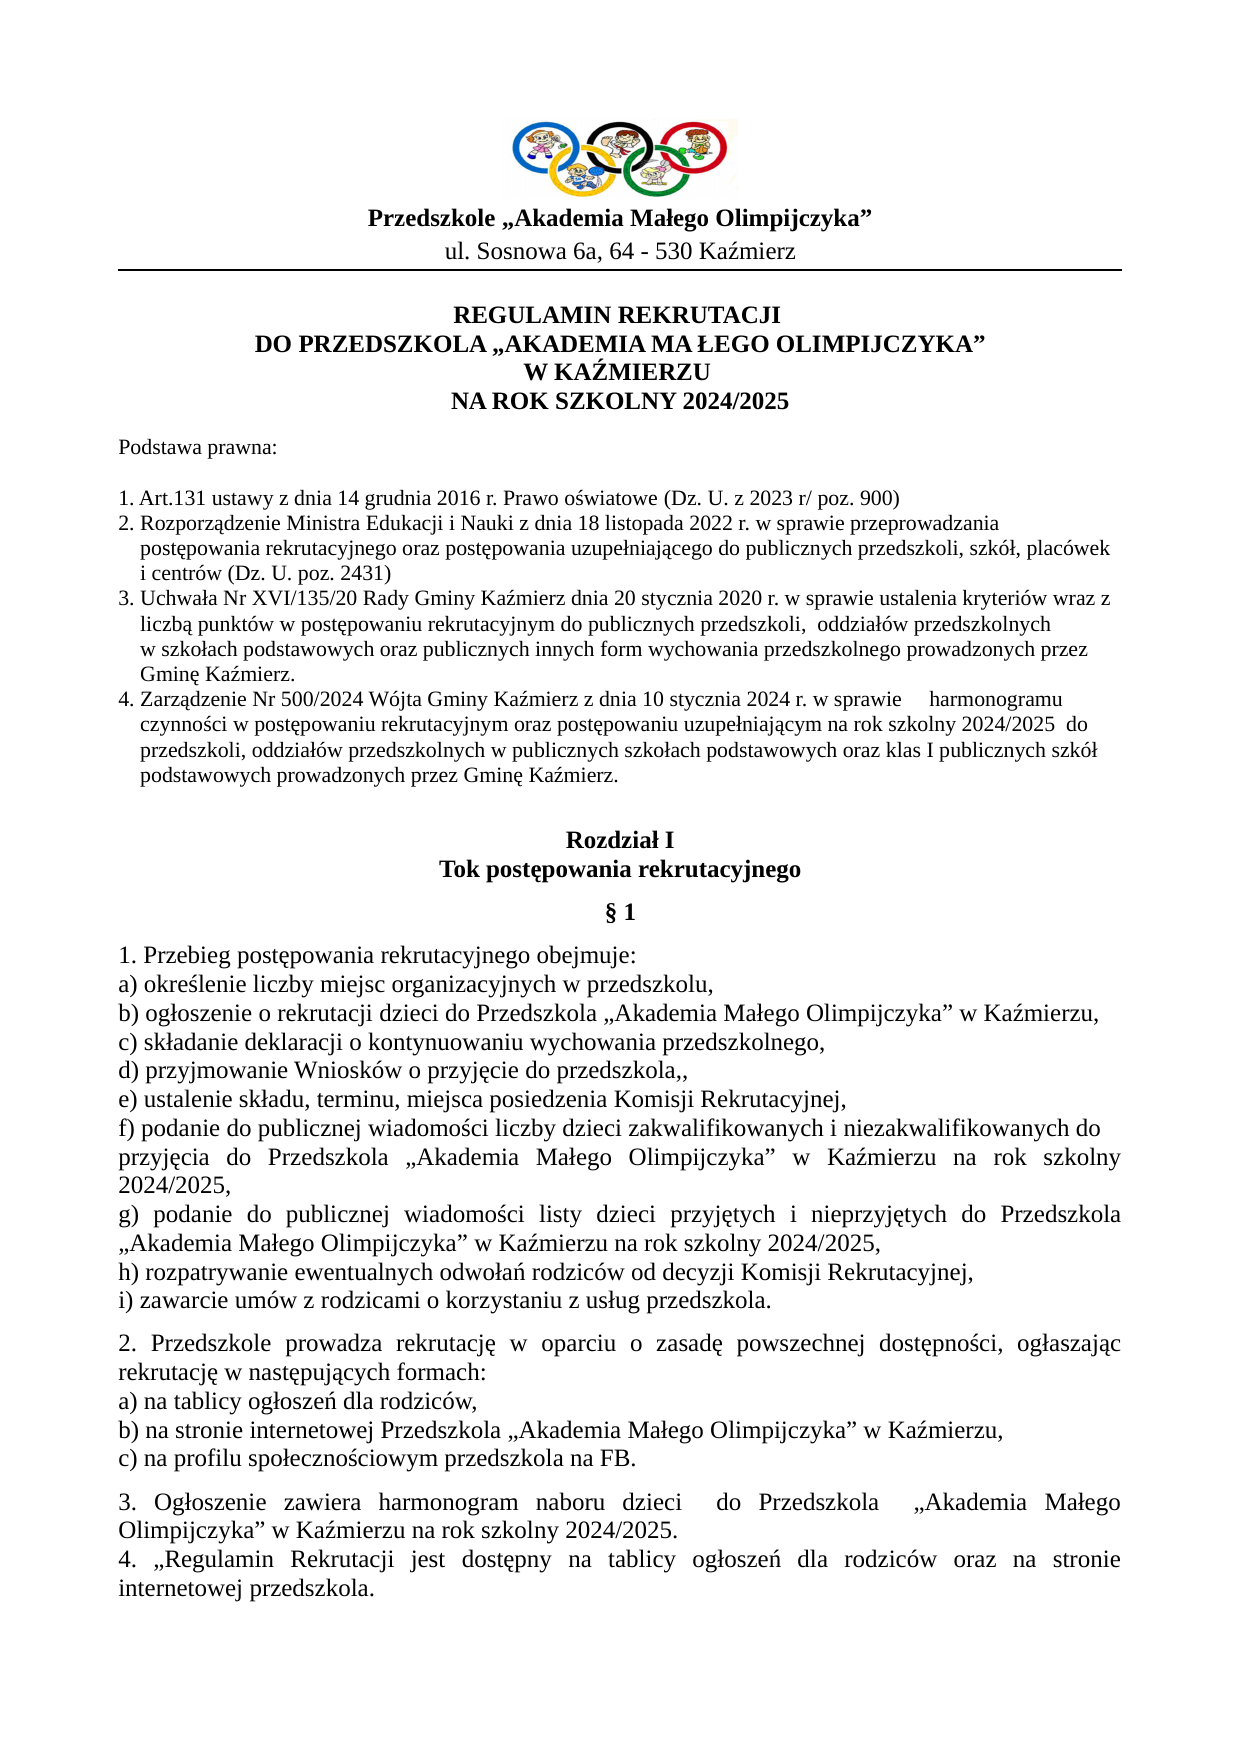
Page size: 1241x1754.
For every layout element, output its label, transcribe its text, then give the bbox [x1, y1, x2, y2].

text czynności w postępowaniu rekrutacyjnym oraz postępowaniu uzupełniającym na rok szkolny 2024/2025 do [118, 711, 1122, 737]
text 3. Uchwała Nr XVI/135/20 Rady Gminy Kaźmierz dnia 20 stycznia 2020 r. w sprawie ustalenia kryteriów wraz z [118, 585, 1122, 611]
text przedszkoli, oddziałów przedszkolnych w publicznych szkołach podstawowych oraz klas I publicznych szkół [118, 737, 1122, 762]
text i centrów (Dz. U. poz. 2431) [118, 560, 1122, 585]
text Podstawa prawna: [118, 434, 1122, 459]
text Przedszkole „Akademia Małego Olimpijczyka” [118, 203, 1122, 232]
text przyjęcia do Przedszkola „Akademia Małego Olimpijczyka” w Kaźmierzu na rok szkolny 2024/2025, [118, 1142, 1122, 1199]
text a) na tablicy ogłoszeń dla rodziców, [118, 1386, 1122, 1415]
text g) podanie do publicznej wiadomości listy dzieci przyjętych i nieprzyjętych do Przedszkola „Akademia Małego Olimpijczyka” w Kaźmierzu na rok szkolny 2024/2025, [118, 1199, 1122, 1257]
picture [500, 118, 740, 198]
text 2. Przedszkole prowadza rekrutację w oparciu o zasadę powszechnej dostępności, ogłaszając rekrutację w następujących formach: [118, 1328, 1122, 1386]
text podstawowych prowadzonych przez Gminę Kaźmierz. [118, 762, 1122, 787]
text § 1 [118, 897, 1122, 926]
text Rozdział I [118, 825, 1122, 854]
text 4. Zarządzenie Nr 500/2024 Wójta Gminy Kaźmierz z dnia 10 stycznia 2024 r. w sprawie harmonogramu [118, 686, 1122, 711]
text i) zawarcie umów z rodzicami o korzystaniu z usług przedszkola. [118, 1285, 1122, 1314]
text d) przyjmowanie Wniosków o przyjęcie do przedszkola,, [118, 1055, 1122, 1084]
text REGULAMIN REKRUTACJI [118, 300, 1122, 329]
text 3. Ogłoszenie zawiera harmonogram naboru dzieci do Przedszkola „Akademia Małego Olimpijczyka” w Kaźmierzu na rok szkolny 2024/2025. [118, 1487, 1122, 1544]
text liczbą punktów w postępowaniu rekrutacyjnym do publicznych przedszkoli, oddziałów przedszkolnych [118, 611, 1122, 636]
text postępowania rekrutacyjnego oraz postępowania uzupełniającego do publicznych przedszkoli, szkół, placówek [118, 535, 1122, 560]
text h) rozpatrywanie ewentualnych odwołań rodziców od decyzji Komisji Rekrutacyjnej, [118, 1257, 1122, 1285]
text NA ROK SZKOLNY 2024/2025 [118, 386, 1122, 415]
text b) na stronie internetowej Przedszkola „Akademia Małego Olimpijczyka” w Kaźmierzu, [118, 1415, 1122, 1443]
text 1. Art.131 ustawy z dnia 14 grudnia 2016 r. Prawo oświatowe (Dz. U. z 2023 r/ poz. 900) [118, 484, 1122, 510]
text b) ogłoszenie o rekrutacji dzieci do Przedszkola „Akademia Małego Olimpijczyka” w Kaźmierzu, [118, 998, 1122, 1027]
text a) określenie liczby miejsc organizacyjnych w przedszkolu, [118, 969, 1122, 998]
text 4. „Regulamin Rekrutacji jest dostępny na tablicy ogłoszeń dla rodziców oraz na stronie internetowej przedszkola. [118, 1544, 1122, 1602]
text 1. Przebieg postępowania rekrutacyjnego obejmuje: [118, 940, 1122, 969]
text DO PRZEDSZKOLA „AKADEMIA MA ŁEGO OLIMPIJCZYKA” [118, 329, 1122, 357]
text Gminę Kaźmierz. [118, 661, 1122, 686]
text w szkołach podstawowych oraz publicznych innych form wychowania przedszkolnego prowadzonych przez [118, 636, 1122, 661]
text Tok postępowania rekrutacyjnego [118, 854, 1122, 883]
text e) ustalenie składu, terminu, miejsca posiedzenia Komisji Rekrutacyjnej, [118, 1084, 1122, 1113]
text f) podanie do publicznej wiadomości liczby dzieci zakwalifikowanych i niezakwalifikowanych do [118, 1113, 1122, 1142]
text c) składanie deklaracji o kontynuowaniu wychowania przedszkolnego, [118, 1027, 1122, 1055]
text 2. Rozporządzenie Ministra Edukacji i Nauki z dnia 18 listopada 2022 r. w sprawie przeprowadzania [118, 510, 1122, 535]
text W KAŹMIERZU [118, 357, 1122, 386]
text c) na profilu społecznościowym przedszkola na FB. [118, 1443, 1122, 1472]
text ul. Sosnowa 6a, 64 - 530 Kaźmierz [118, 232, 1122, 269]
